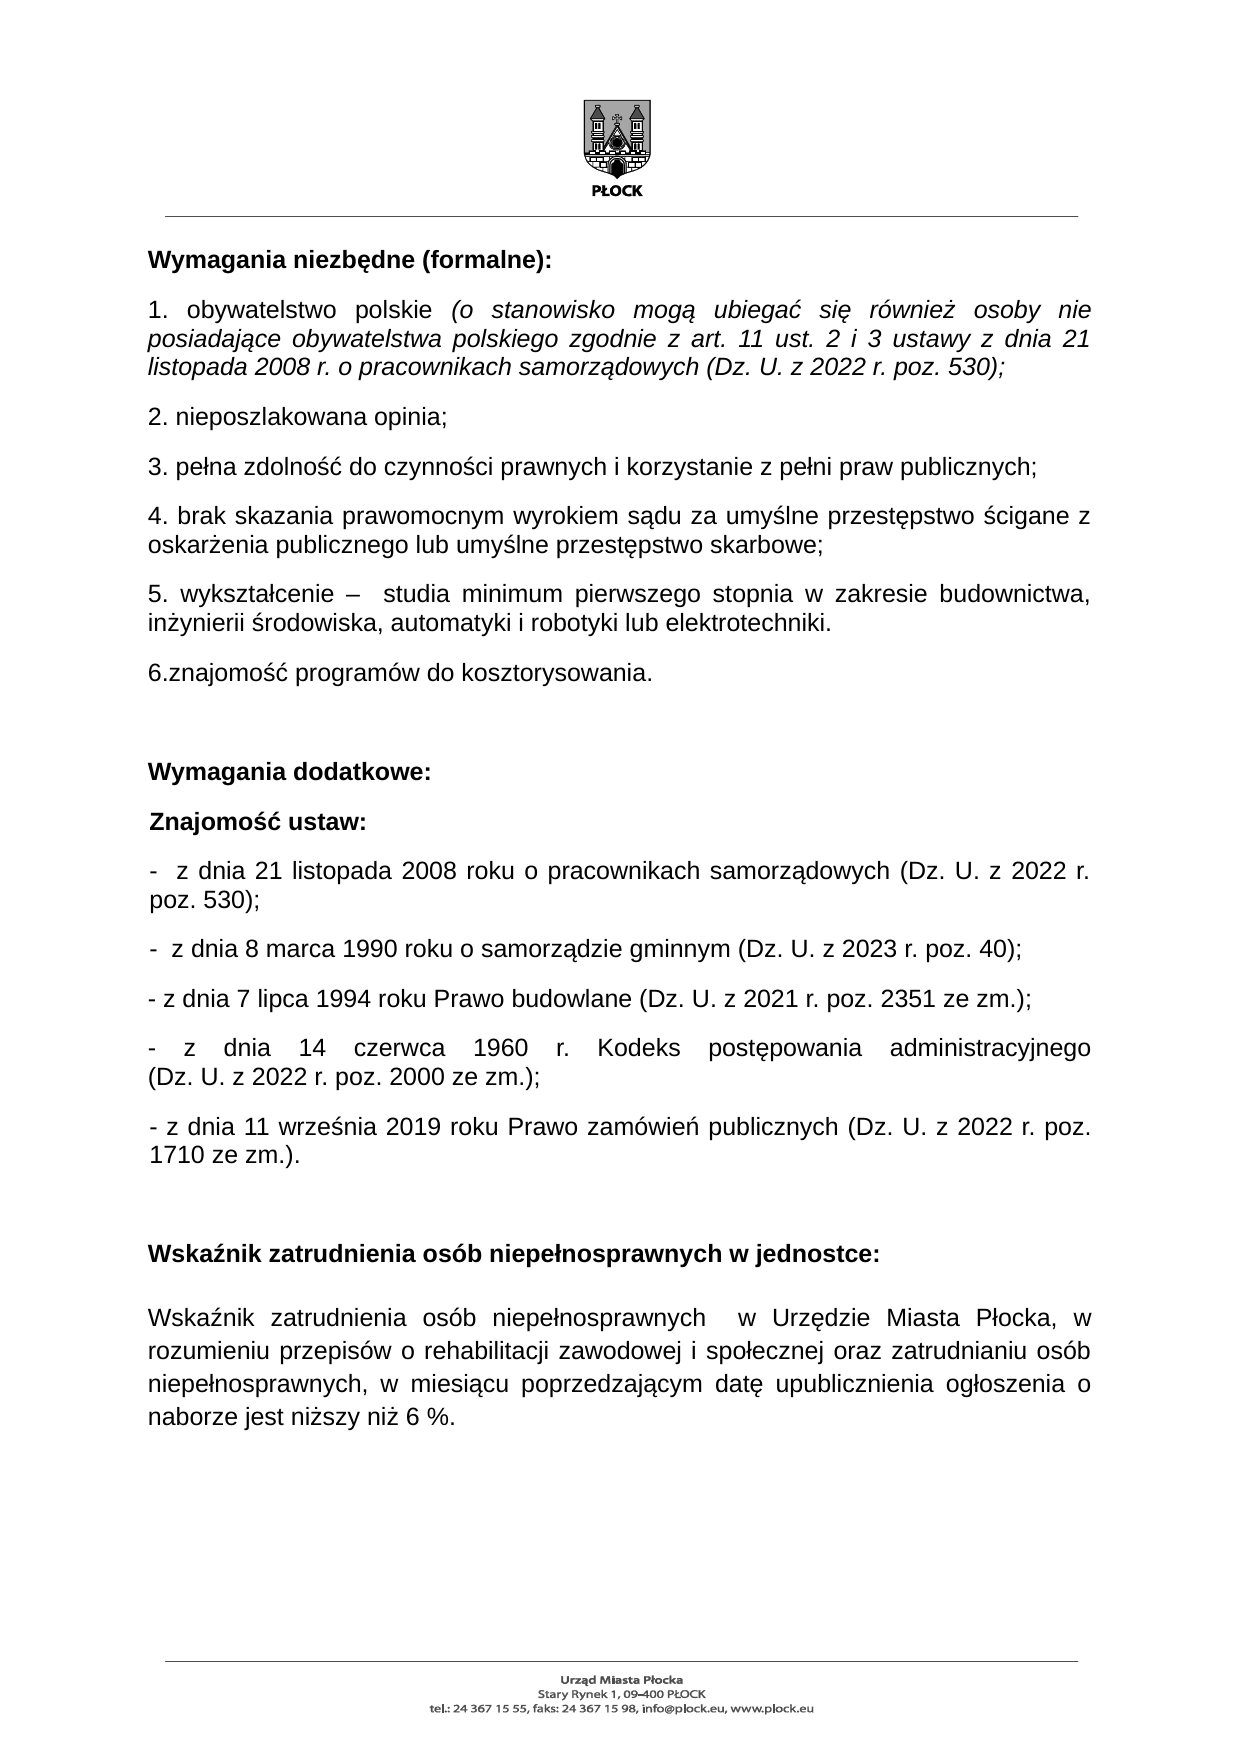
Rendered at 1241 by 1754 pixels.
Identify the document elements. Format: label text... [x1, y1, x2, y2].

list - z dnia 21 listopada 2008 roku o pracownikach samorządowych (Dz. U. z 2022 r. poz. 530); [149, 856, 1093, 913]
text Wymagania dodatkowe: [148, 757, 1093, 786]
list Znajomość ustaw: [149, 806, 1093, 835]
text Wskaźnik zatrudnienia osób niepełnosprawnych w Urzędzie Miasta Płocka, w rozumieniu przepisów o rehabilitacji zawodowej i społecznej oraz zatrudnianiu osób niepełnosprawnych, w miesiącu poprzedzającym datę upublicznienia ogłoszenia o naborze jest niższy niż 6 %. [148, 1303, 1093, 1431]
list 6.znajomość programów do kosztorysowania. [144, 658, 1093, 686]
list 5. wykształcenie – studia minimum pierwszego stopnia w zakresie budownictwa, inżynierii środowiska, automatyki i robotyki lub elektrotechniki. [144, 579, 1093, 637]
list 4. brak skazania prawomocnym wyrokiem sądu za umyślne przestępstwo ścigane z oskarżenia publicznego lub umyślne przestępstwo skarbowe; [144, 501, 1093, 558]
list 3. pełna zdolność do czynności prawnych i korzystanie z pełni praw publicznych; [144, 451, 1093, 480]
text 1. obywatelstwo polskie (o stanowisko mogą ubiegać się również osoby nie posiadające obywatelstwa polskiego zgodnie z art. 11 ust. 2 i 3 ustawy z dnia 21 listopada 2008 r. o pracownikach samorządowych (Dz. U. z 2022 r. poz. 530); [148, 295, 1093, 381]
list - z dnia 11 września 2019 roku Prawo zamówień publicznych (Dz. U. z 2022 r. poz. 1710 ze zm.). [149, 1111, 1093, 1169]
list - z dnia 8 marca 1990 roku o samorządzie gminnym (Dz. U. z 2023 r. poz. 40); [149, 934, 1093, 963]
text Wskaźnik zatrudnienia osób niepełnosprawnych w jednostce: [148, 1239, 1093, 1268]
list - z dnia 14 czerwca 1960 r. Kodeks postępowania administracyjnego (Dz. U. z 2022 r. poz. 2000 ze zm.); [148, 1033, 1093, 1091]
text Wymagania niezbędne (formalne): [148, 245, 1093, 274]
list 2. nieposzlakowana opinia; [144, 402, 1093, 431]
list - z dnia 7 lipca 1994 roku Prawo budowlane (Dz. U. z 2021 r. poz. 2351 ze zm.); [148, 983, 1093, 1012]
